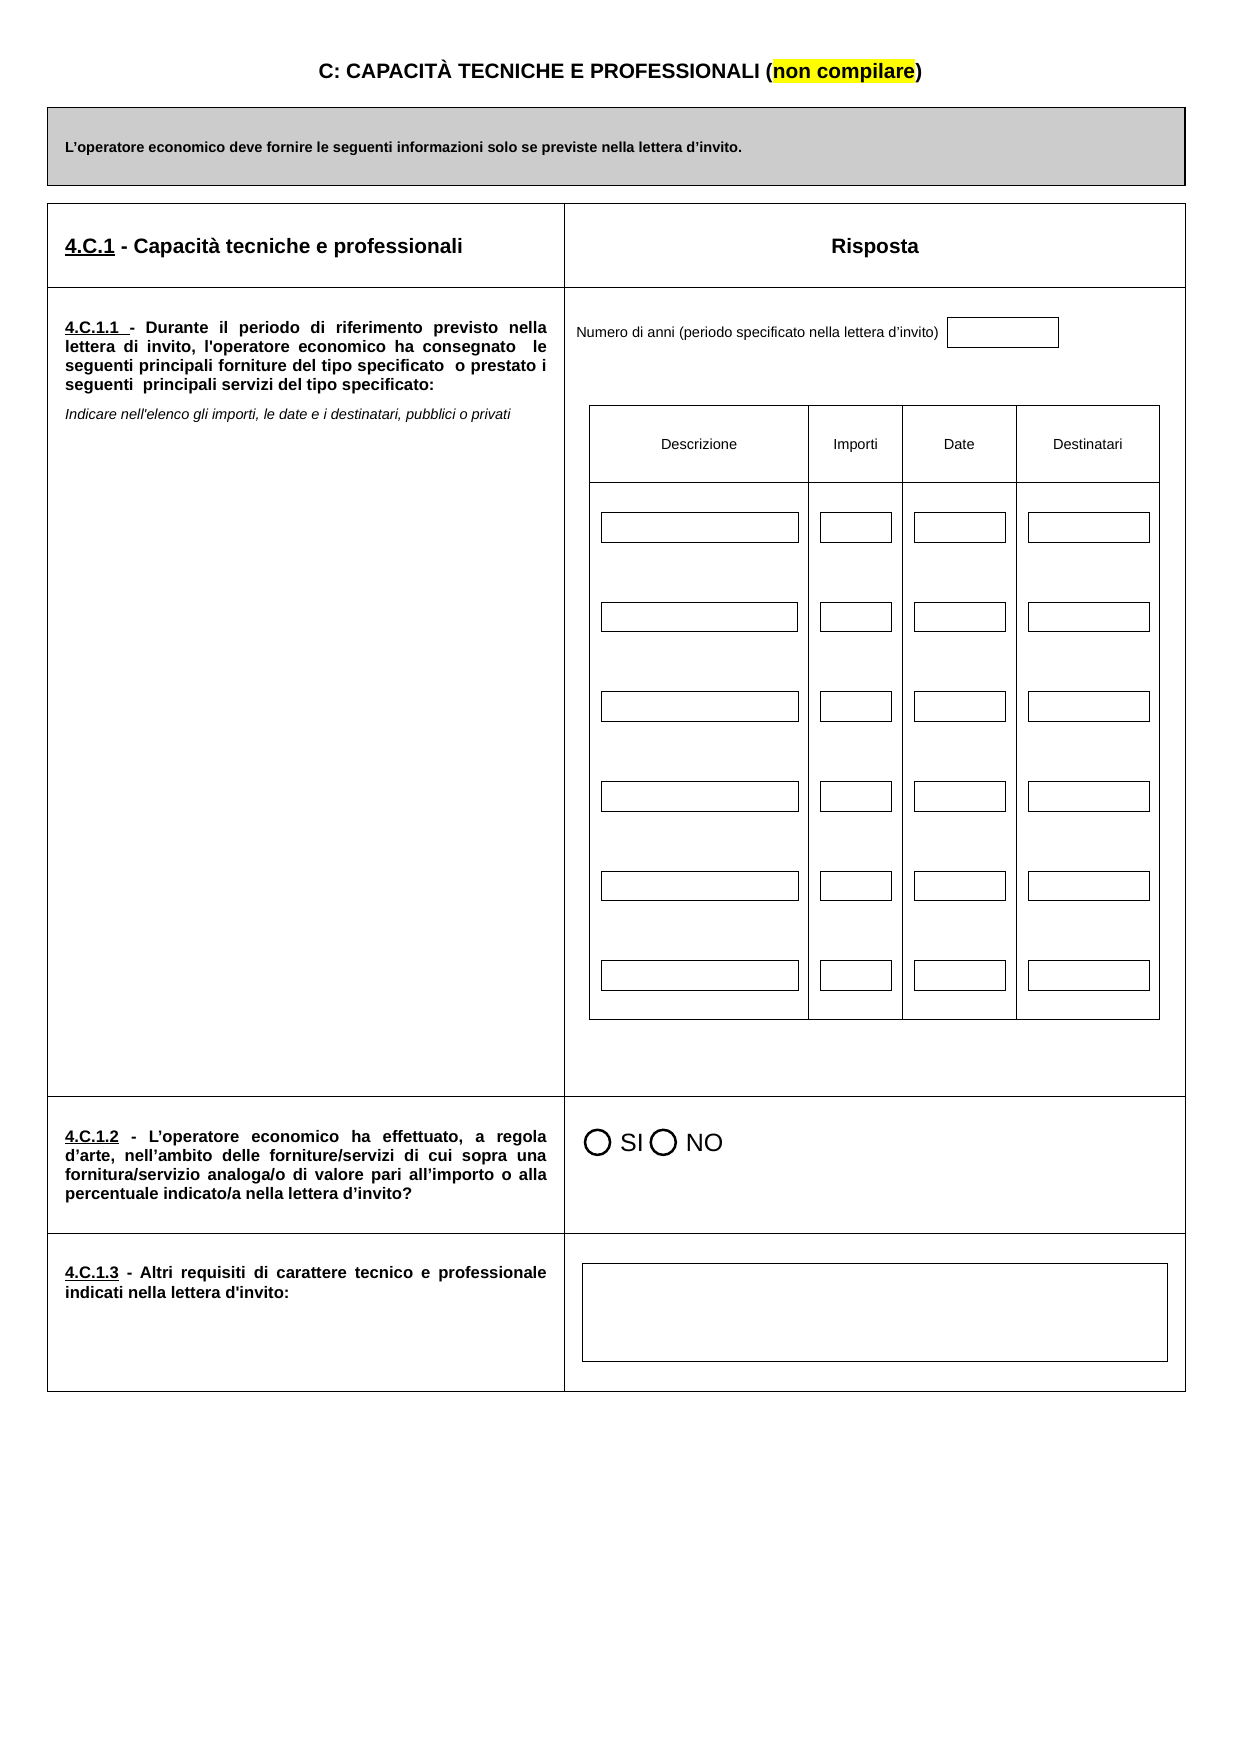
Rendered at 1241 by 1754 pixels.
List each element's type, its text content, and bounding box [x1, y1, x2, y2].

table_cell [1017, 840, 1159, 930]
table_cell [1159, 1019, 1185, 1096]
table_cell [1017, 930, 1159, 1019]
table_cell [1017, 661, 1159, 751]
table_cell [809, 751, 902, 840]
table_cell 4.C.1.1 - Durante il periodo di riferimento previsto nella lettera di invito, l'operatore economico ha consegnato le seguenti principali forniture del tipo specificato o prestato i seguenti principali servizi del tipo specificato: Indicare nell'elenco gli importi, le date e i destinatari, pubblici o privati [48, 288, 564, 1096]
table_cell [590, 930, 808, 1019]
table_cell [903, 751, 1016, 840]
table_cell [590, 661, 808, 751]
table_cell [565, 405, 589, 482]
table_header 4.C.1 - Capacità tecniche e professionali [48, 204, 564, 287]
table_cell [1016, 1020, 1159, 1096]
table_cell [1017, 751, 1159, 840]
table_cell [903, 930, 1016, 1019]
table_cell [565, 482, 589, 1019]
table_cell [903, 571, 1016, 661]
table_cell [565, 1234, 1185, 1391]
table_cell Numero di anni (periodo specificato nella lettera d’invito) [565, 288, 1185, 405]
table_cell [590, 751, 808, 840]
table_cell [809, 840, 902, 930]
table_cell [1160, 405, 1185, 482]
table_header Risposta [565, 204, 1185, 287]
text C: CAPACITÀ TECNICHE E PROFESSIONALI (non compilare) [59, 59, 1181, 83]
table_cell [590, 483, 808, 571]
table_cell [1017, 571, 1159, 661]
table_cell [903, 483, 1016, 571]
table_cell 4.C.1.3 - Altri requisiti di carattere tecnico e professionale indicati nella lettera d'invito: [48, 1234, 564, 1391]
table_cell [590, 571, 808, 661]
table_cell [809, 1020, 902, 1096]
table_cell 4.C.1.2 - L’operatore economico ha effettuato, a regola d’arte, nell’ambito delle forniture/servizi di cui sopra una fornitura/servizio analoga/o di valore pari all’importo o alla percentuale indicato/a nella lettera d’invito? [48, 1097, 564, 1233]
table_cell [565, 1019, 589, 1096]
table_cell [590, 840, 808, 930]
table_cell [589, 1020, 808, 1096]
table_cell Destinatari [1017, 406, 1159, 482]
table_cell [565, 1097, 1185, 1233]
table_cell [809, 930, 902, 1019]
table_cell [809, 483, 902, 571]
table_cell [809, 571, 902, 661]
table_cell [903, 661, 1016, 751]
table_cell [809, 661, 902, 751]
table_cell Importi [809, 406, 902, 482]
table_cell [1160, 482, 1185, 1019]
table_cell Date [903, 406, 1016, 482]
table_cell Descrizione [590, 406, 808, 482]
table_cell [903, 840, 1016, 930]
table_header L’operatore economico deve fornire le seguenti informazioni solo se previste nella lettera d’invito. [48, 108, 1184, 185]
table_cell [902, 1020, 1016, 1096]
table_cell [1017, 483, 1159, 571]
